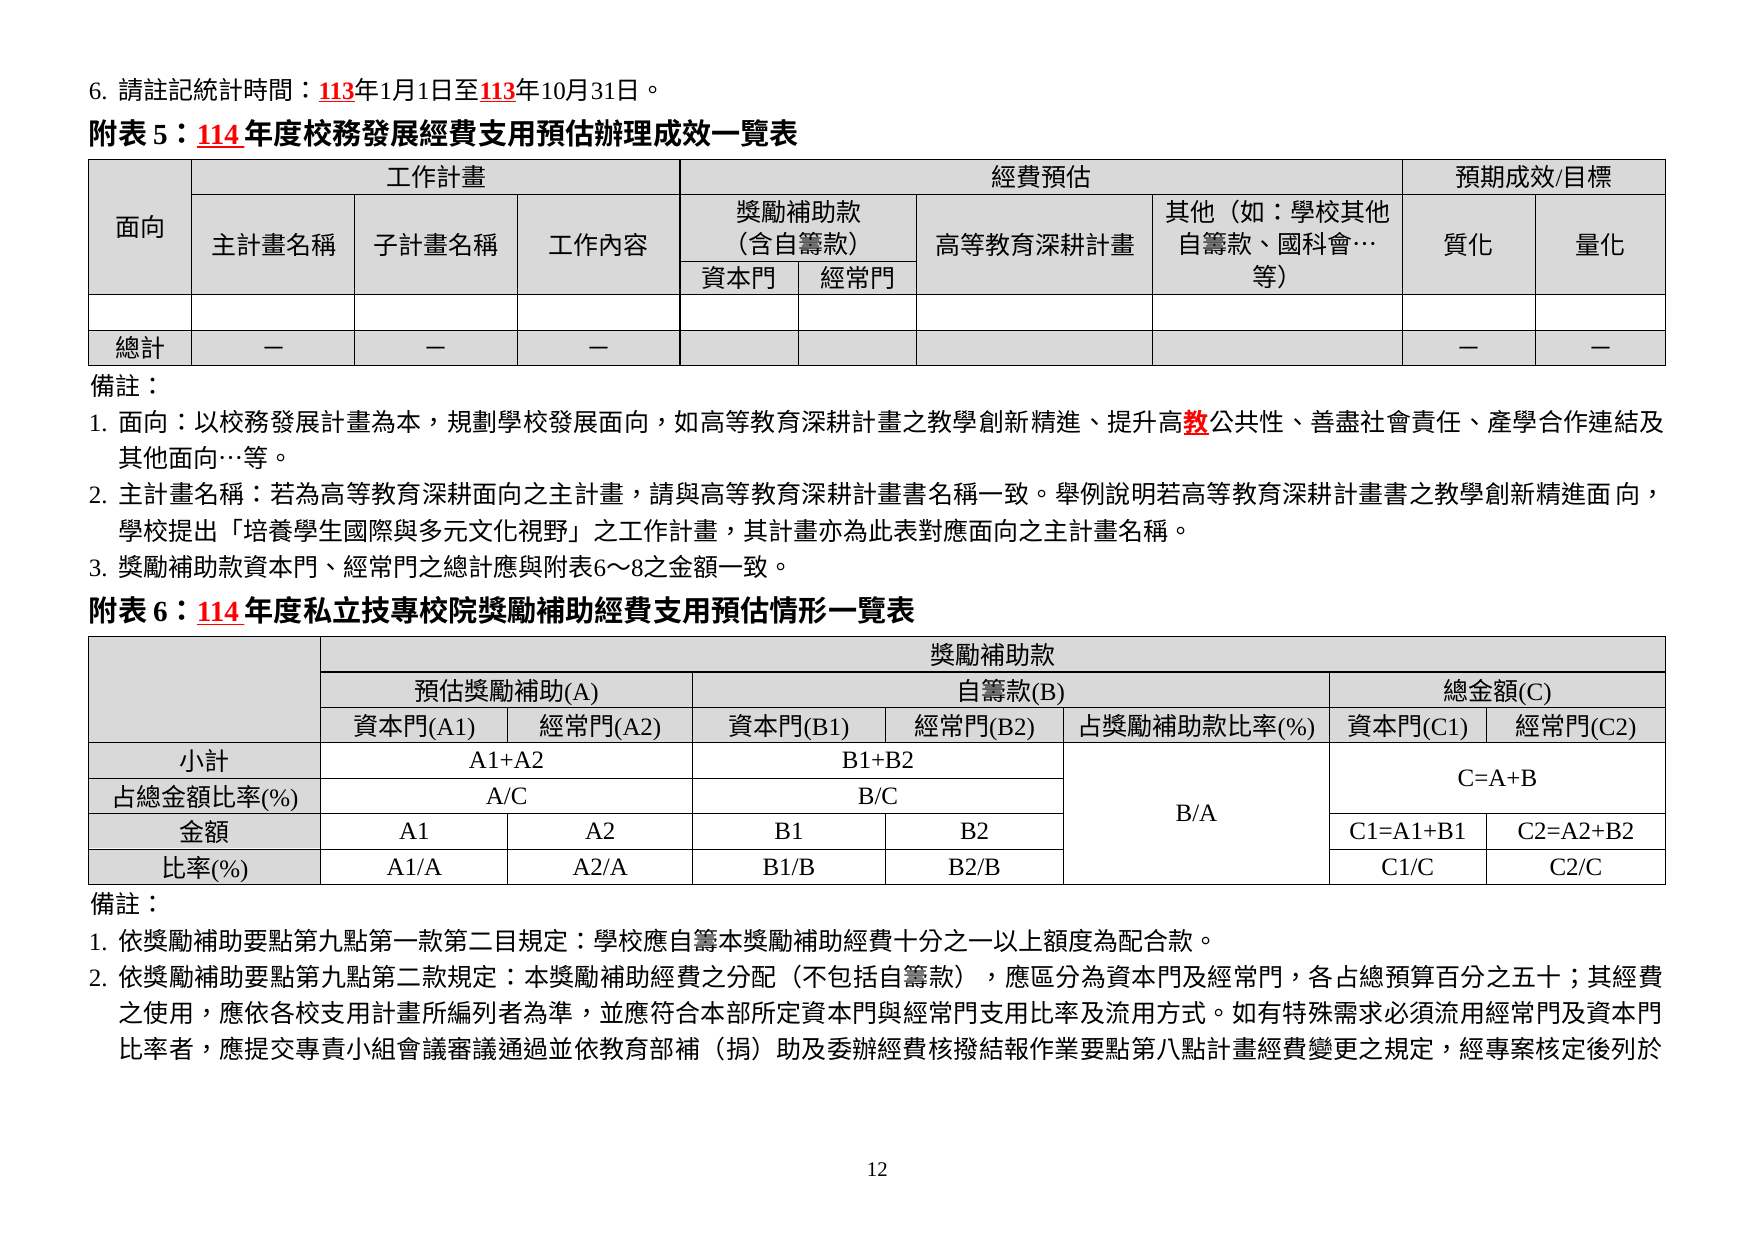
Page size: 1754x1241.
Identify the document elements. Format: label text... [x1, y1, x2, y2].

table_cell [89, 295, 191, 329]
table_cell [1153, 295, 1402, 329]
table_cell [917, 331, 1152, 365]
list 主計畫名稱：若為高等教育深耕面向之主計畫，請與高等教育深耕計畫書名稱一致。舉例說明若高等教育深耕計畫書之教學創新精進面向，學校提出「培養學生國際與多元文化視野」之工作計畫，其計畫亦為此表對應面向之主計畫名稱。 [89, 475, 1665, 547]
table_cell [799, 295, 916, 329]
table_header 工作計畫 [192, 160, 679, 194]
table_cell 資本門(B1) [693, 708, 885, 742]
table_cell 獎勵補助款 （含自籌款） [681, 195, 916, 261]
table_cell [192, 295, 354, 329]
table_cell － [1403, 331, 1535, 365]
table_cell 總計 [89, 331, 191, 365]
table_cell A1 [321, 814, 507, 848]
table_cell A1+A2 [321, 743, 692, 778]
table_cell [355, 295, 517, 329]
table_cell B2 [886, 814, 1063, 848]
table_cell － [355, 331, 517, 365]
text 附表6：114年度私立技專校院獎勵補助經費支用預估情形一覽表 [89, 595, 1665, 628]
table_cell 資本門(A1) [321, 708, 507, 742]
table_cell 經常門(A2) [508, 708, 692, 742]
table_cell 自籌款(B) [693, 673, 1329, 707]
table_cell B/A [1064, 743, 1329, 884]
table_cell 主計畫名稱 [192, 195, 354, 294]
table_cell B/C [693, 779, 1063, 813]
table_cell [1153, 331, 1402, 365]
table_cell [1403, 295, 1535, 329]
list 請註記統計時間：113年1月1日至113年10月31日。 [89, 70, 1665, 106]
table_cell [1536, 295, 1665, 329]
table_cell 小計 [89, 743, 320, 778]
table_cell A2 [508, 814, 692, 848]
table_cell [518, 295, 679, 329]
text 備註： [90, 366, 1665, 402]
table_cell 占獎勵補助款比率(%) [1064, 708, 1329, 742]
table_cell B1/B [693, 850, 885, 884]
table_cell 經常門(B2) [886, 708, 1063, 742]
text 附表5：114年度校務發展經費支用預估辦理成效一覽表 [89, 118, 1665, 151]
table_cell 經常門(C2) [1487, 708, 1665, 742]
table_cell 資本門 [681, 262, 798, 294]
table_cell 比率(%) [89, 850, 320, 884]
table_cell B2/B [886, 850, 1063, 884]
table_cell 占總金額比率(%) [89, 779, 320, 813]
table_cell 質化 [1403, 195, 1535, 294]
table_header 獎勵補助款 [321, 637, 1665, 671]
table_cell 量化 [1536, 195, 1665, 294]
text 備註： [90, 885, 1665, 921]
table_cell 總金額(C) [1330, 673, 1665, 707]
list 依獎勵補助要點第九點第二款規定：本獎勵補助經費之分配（不包括自籌款），應區分為資本門及經常門，各占總預算百分之五十；其經費之使用，應依各校支用計畫所編列者為準，並應符合本部所定資本門與經常門支用比率及流用方式。如有特殊需求必須流用經常門及資本門比率者，應提交專責小組會議審議通過並依教育部補（捐）助及委辦經費核撥結報作業要點第八點計畫經費變更之規定，經專案核定後列於 [89, 957, 1665, 1066]
table_cell C1/C [1330, 850, 1486, 884]
table_cell [681, 295, 798, 329]
table_cell C=A+B [1330, 743, 1665, 813]
table_cell A1/A [321, 850, 507, 884]
table_cell 其他（如：學校其他自籌款、國科會…等） [1153, 195, 1402, 294]
table_cell B1+B2 [693, 743, 1063, 778]
table_cell 資本門(C1) [1330, 708, 1486, 742]
table_cell 工作內容 [518, 195, 679, 294]
table_cell B1 [693, 814, 885, 848]
table_cell C2=A2+B2 [1487, 814, 1665, 848]
list 獎勵補助款資本門、經常門之總計應與附表6～8之金額一致。 [89, 547, 1665, 583]
table_cell C1=A1+B1 [1330, 814, 1486, 848]
table_cell 子計畫名稱 [355, 195, 517, 294]
list 依獎勵補助要點第九點第一款第二目規定：學校應自籌本獎勵補助經費十分之一以上額度為配合款。 [89, 921, 1665, 957]
table_cell C2/C [1487, 850, 1665, 884]
table_cell 經常門 [799, 262, 916, 294]
table_cell [917, 295, 1152, 329]
table_cell － [192, 331, 354, 365]
table_cell 預估獎勵補助(A) [321, 673, 692, 707]
table_header 面向 [89, 160, 191, 294]
table_cell [799, 331, 916, 365]
table_cell A/C [321, 779, 692, 813]
table_cell [681, 331, 798, 365]
table_header 經費預估 [681, 160, 1402, 194]
table_cell － [518, 331, 679, 365]
table_cell 高等教育深耕計畫 [917, 195, 1152, 294]
table_cell － [1536, 331, 1665, 365]
table_cell 金額 [89, 814, 320, 848]
table_cell A2/A [508, 850, 692, 884]
table_header 預期成效/目標 [1403, 160, 1665, 194]
list 面向：以校務發展計畫為本，規劃學校發展面向，如高等教育深耕計畫之教學創新精進、提升高教公共性、善盡社會責任、產學合作連結及其他面向…等。 [89, 402, 1665, 475]
table_header [89, 637, 320, 742]
